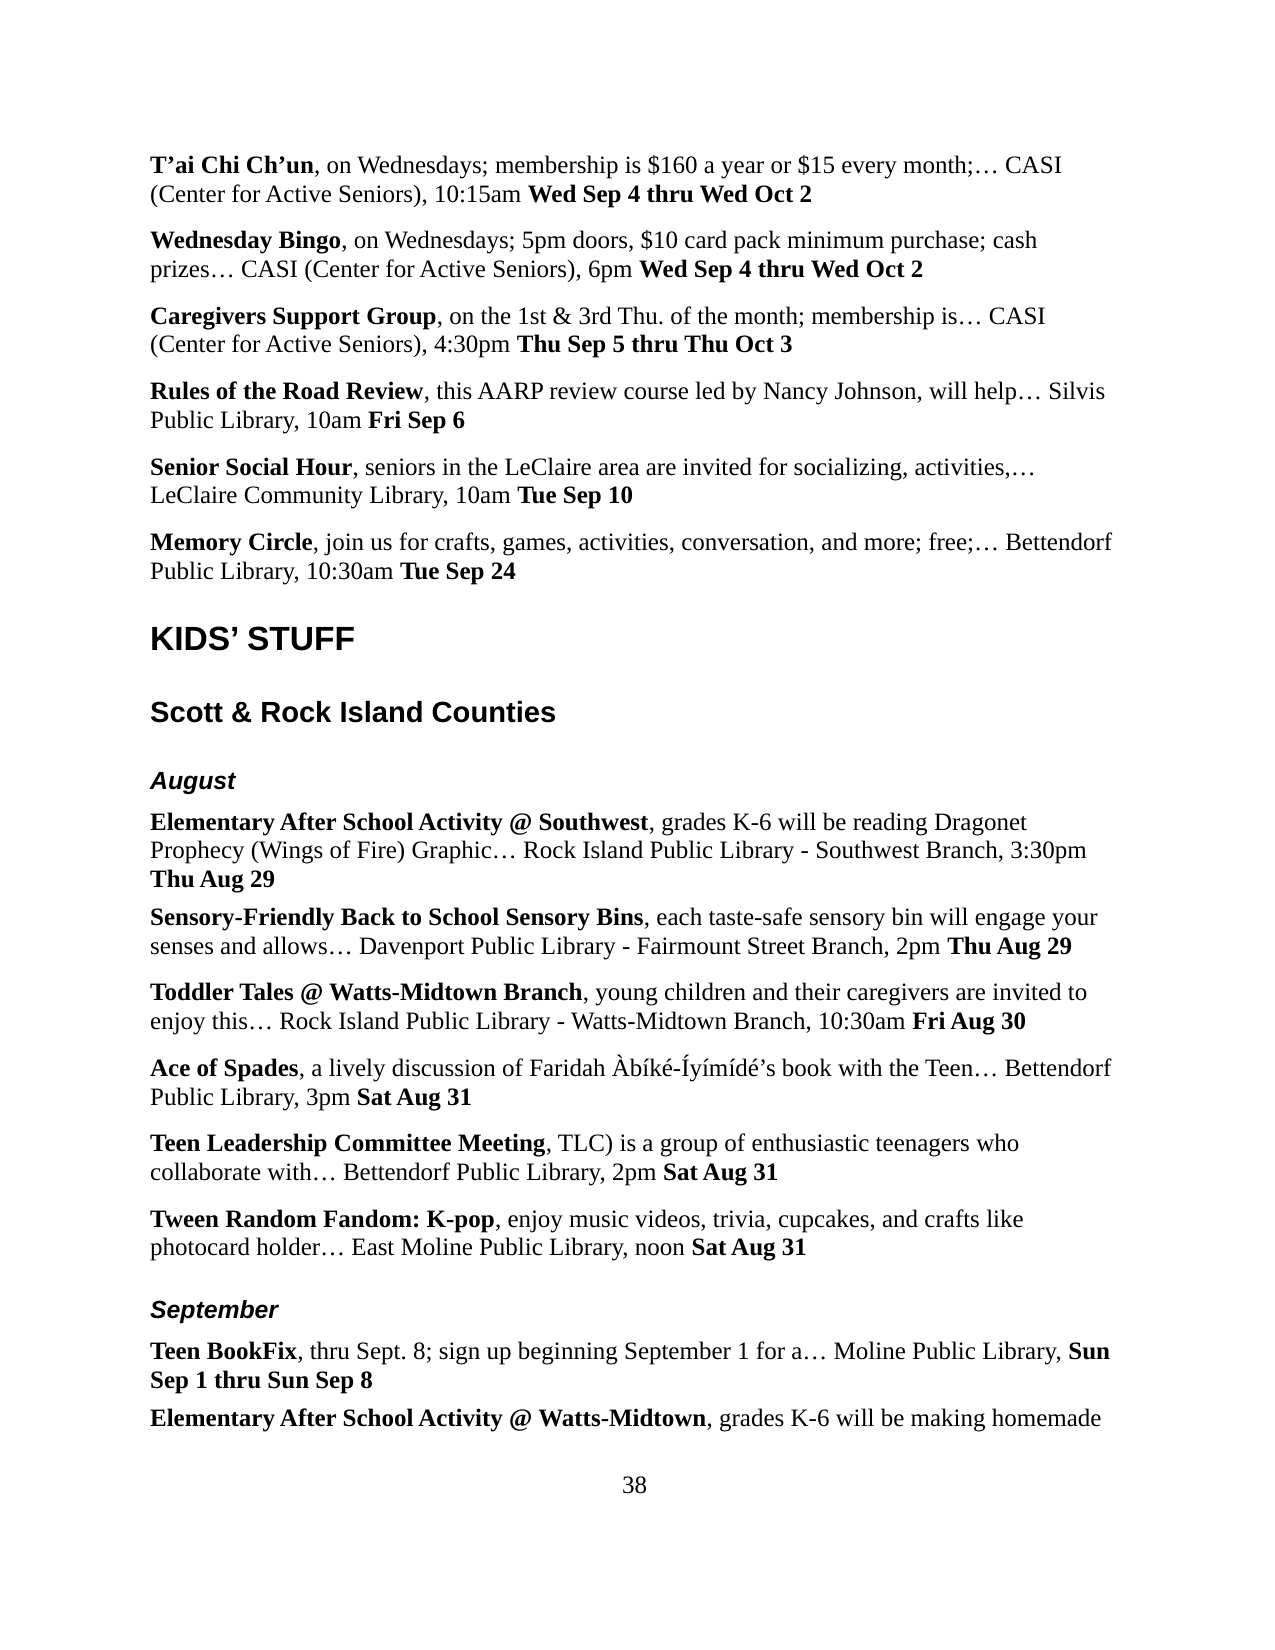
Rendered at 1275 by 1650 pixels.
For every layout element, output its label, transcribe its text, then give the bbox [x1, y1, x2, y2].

text T’ai Chi Ch’un, on Wednesdays; membership is $160 a year or $15 every month;… CASI (Center for Active Seniors), 10:15am Wed Sep 4 thru Wed Oct 2 [150, 150, 1125, 207]
text Caregivers Support Group, on the 1st & 3rd Thu. of the month; membership is… CASI (Center for Active Seniors), 4:30pm Thu Sep 5 thru Thu Oct 3 [150, 301, 1125, 358]
subtitle KIDS’ STUFF [150, 618, 1125, 657]
subtitle Scott & Rock Island Counties [150, 695, 1125, 728]
text Memory Circle, join us for crafts, games, activities, conversation, and more; free;… Bettendorf Public Library, 10:30am Tue Sep 24 [150, 527, 1125, 584]
subtitle August [150, 766, 1125, 794]
text Ace of Spades, a lively discussion of Faridah Àbíké-Íyímídé’s book with the Teen… Bettendorf Public Library, 3pm Sat Aug 31 [150, 1053, 1125, 1110]
text Wednesday Bingo, on Wednesdays; 5pm doors, $10 card pack minimum purchase; cash prizes… CASI (Center for Active Seniors), 6pm Wed Sep 4 thru Wed Oct 2 [150, 225, 1125, 283]
text Toddler Tales @ Watts-Midtown Branch, young children and their caregivers are invited to enjoy this… Rock Island Public Library - Watts-Midtown Branch, 10:30am Fri Aug 30 [150, 977, 1125, 1035]
text Teen BookFix, thru Sept. 8; sign up beginning September 1 for a… Moline Public Library, Sun Sep 1 thru Sun Sep 8 [150, 1336, 1125, 1394]
text Senior Social Hour, seniors in the LeClaire area are invited for socializing, activities,… LeClaire Community Library, 10am Tue Sep 10 [150, 452, 1125, 509]
text Elementary After School Activity @ Watts-Midtown, grades K-6 will be making homemade [150, 1403, 1125, 1431]
text Elementary After School Activity @ Southwest, grades K-6 will be reading Dragonet Prophecy (Wings of Fire) Graphic… Rock Island Public Library - Southwest Branch, 3:30pm Thu Aug 29 [150, 807, 1125, 893]
text Rules of the Road Review, this AARP review course led by Nancy Johnson, will help… Silvis Public Library, 10am Fri Sep 6 [150, 376, 1125, 434]
text Tween Random Fandom: K-pop, enjoy music videos, trivia, cupcakes, and crafts like photocard holder… East Moline Public Library, noon Sat Aug 31 [150, 1204, 1125, 1261]
subtitle September [150, 1295, 1125, 1324]
text Sensory-Friendly Back to School Sensory Bins, each taste-safe sensory bin will engage your senses and allows… Davenport Public Library - Fairmount Street Branch, 2pm Thu Aug 29 [150, 902, 1125, 959]
text Teen Leadership Committee Meeting, TLC) is a group of enthusiastic teenagers who collaborate with… Bettendorf Public Library, 2pm Sat Aug 31 [150, 1128, 1125, 1186]
